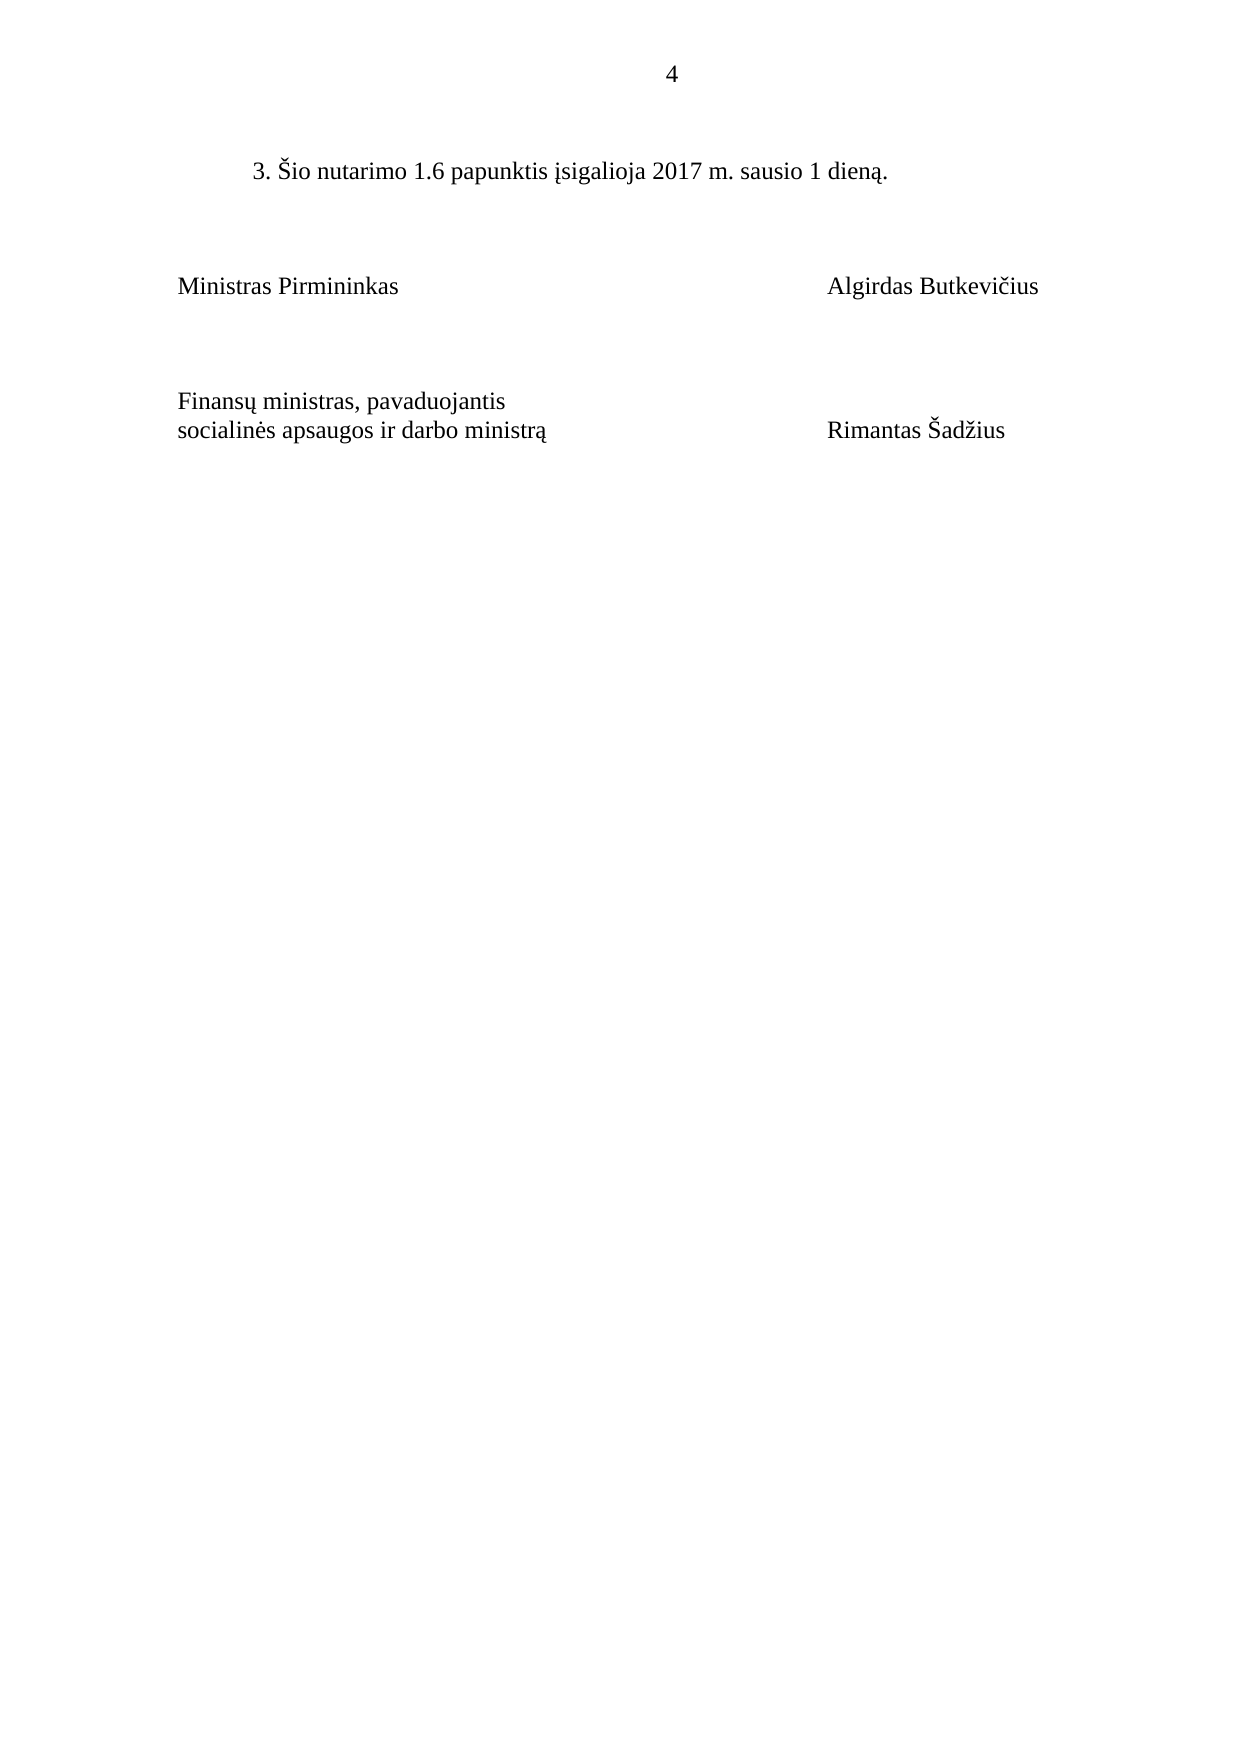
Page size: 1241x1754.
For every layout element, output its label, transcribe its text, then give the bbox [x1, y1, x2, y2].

text 3. Šio nutarimo 1.6 papunktis įsigalioja 2017 m. sausio 1 dieną. [177, 148, 1166, 185]
text Finansų ministras, pavaduojantis [177, 386, 1166, 415]
text socialinės apsaugos ir darbo ministrą Rimantas Šadžius [177, 415, 1166, 444]
text Ministras Pirmininkas Algirdas Butkevičius [177, 271, 1166, 300]
